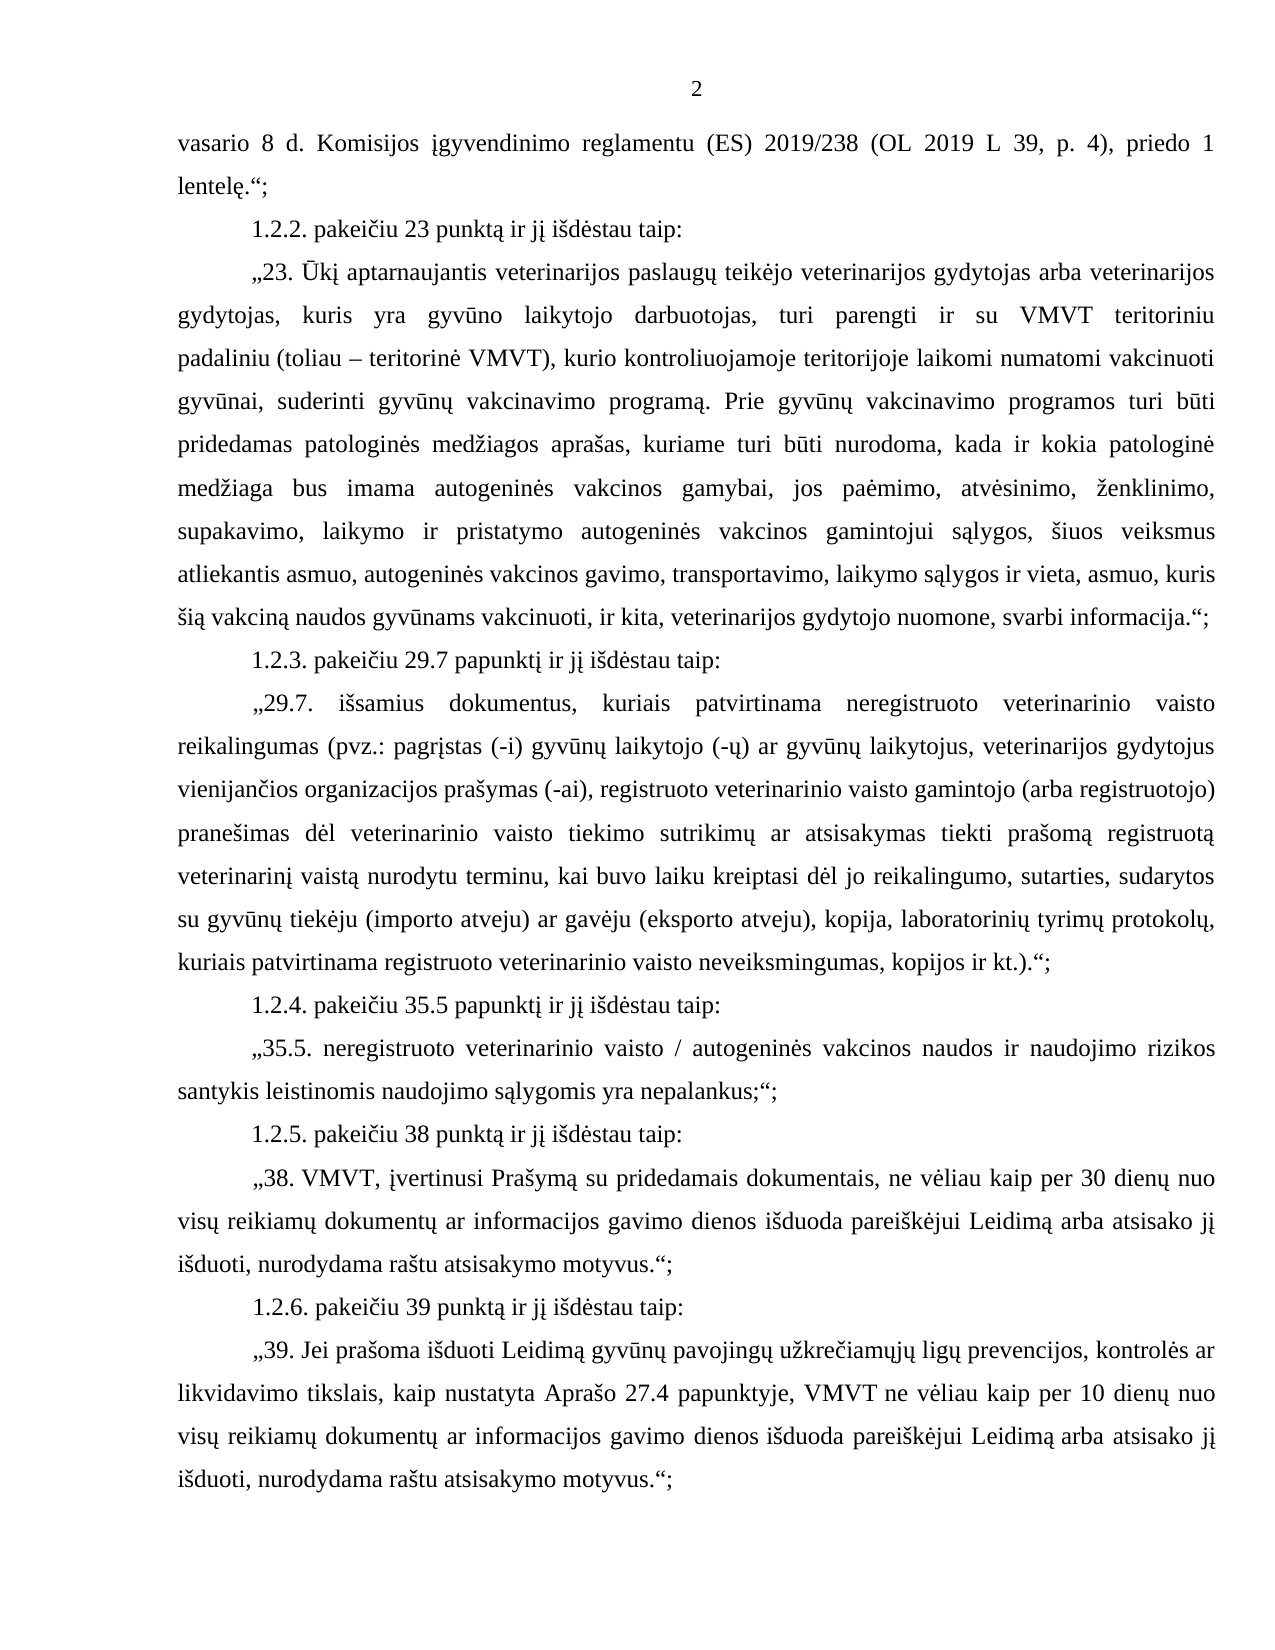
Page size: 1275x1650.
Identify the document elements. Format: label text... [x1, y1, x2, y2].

text 1.2.2. pakeičiu 23 punktą ir jį išdėstau taip: [177, 214, 1216, 243]
text 1.2.4. pakeičiu 35.5 papunktį ir jį išdėstau taip: [177, 990, 1216, 1019]
text „29.7. išsamius dokumentus, kuriais patvirtinama neregistruoto veterinarinio vaisto reikalingumas (pvz.: pagrįstas (-i) gyvūnų laikytojo (-ų) ar gyvūnų laikytojus, veterinarijos gydytojus vienijančios organizacijos prašymas (-ai), registruoto veterinarinio vaisto gamintojo (arba registruotojo) pranešimas dėl veterinarinio vaisto tiekimo sutrikimų ar atsisakymas tiekti prašomą registruotą veterinarinį vaistą nurodytu terminu, kai buvo laiku kreiptasi dėl jo reikalingumo, sutarties, sudarytos su gyvūnų tiekėju (importo atveju) ar gavėju (eksporto atveju), kopija, laboratorinių tyrimų protokolų, kuriais patvirtinama registruoto veterinarinio vaisto neveiksmingumas, kopijos ir kt.).“; [177, 688, 1216, 976]
text „39. Jei prašoma išduoti Leidimą gyvūnų pavojingų užkrečiamųjų ligų prevencijos, kontrolės ar likvidavimo tikslais, kaip nustatyta Aprašo 27.4 papunktyje, VMVT ne vėliau kaip per 10 dienų nuo visų reikiamų dokumentų ar informacijos gavimo dienos išduoda pareiškėjui Leidimą arba atsisako jį išduoti, nurodydama raštu atsisakymo motyvus.“; [177, 1335, 1216, 1493]
text 1.2.3. pakeičiu 29.7 papunktį ir jį išdėstau taip: [177, 645, 1216, 674]
text 1.2.5. pakeičiu 38 punktą ir jį išdėstau taip: [177, 1119, 1216, 1148]
text 1.2.6. pakeičiu 39 punktą ir jį išdėstau taip: [177, 1292, 1216, 1321]
text „35.5. neregistruoto veterinarinio vaisto / autogeninės vakcinos naudos ir naudojimo rizikos santykis leistinomis naudojimo sąlygomis yra nepalankus;“; [177, 1033, 1216, 1105]
text vasario 8 d. Komisijos įgyvendinimo reglamentu (ES) 2019/238 (OL 2019 L 39, p. 4), priedo 1 lentelę.“; [177, 128, 1216, 199]
text „38. VMVT, įvertinusi Prašymą su pridedamais dokumentais, ne vėliau kaip per 30 dienų nuo visų reikiamų dokumentų ar informacijos gavimo dienos išduoda pareiškėjui Leidimą arba atsisako jį išduoti, nurodydama raštu atsisakymo motyvus.“; [177, 1163, 1216, 1278]
text „23. Ūkį aptarnaujantis veterinarijos paslaugų teikėjo veterinarijos gydytojas arba veterinarijos gydytojas, kuris yra gyvūno laikytojo darbuotojas, turi parengti ir su VMVT teritoriniu padaliniu (toliau – teritorinė VMVT), kurio kontroliuojamoje teritorijoje laikomi numatomi vakcinuoti gyvūnai, suderinti gyvūnų vakcinavimo programą. Prie gyvūnų vakcinavimo programos turi būti pridedamas patologinės medžiagos aprašas, kuriame turi būti nurodoma, kada ir kokia patologinė medžiaga bus imama autogeninės vakcinos gamybai, jos paėmimo, atvėsinimo, ženklinimo, supakavimo, laikymo ir pristatymo autogeninės vakcinos gamintojui sąlygos, šiuos veiksmus atliekantis asmuo, autogeninės vakcinos gavimo, transportavimo, laikymo sąlygos ir vieta, asmuo, kuris šią vakciną naudos gyvūnams vakcinuoti, ir kita, veterinarijos gydytojo nuomone, svarbi informacija.“; [177, 257, 1216, 631]
